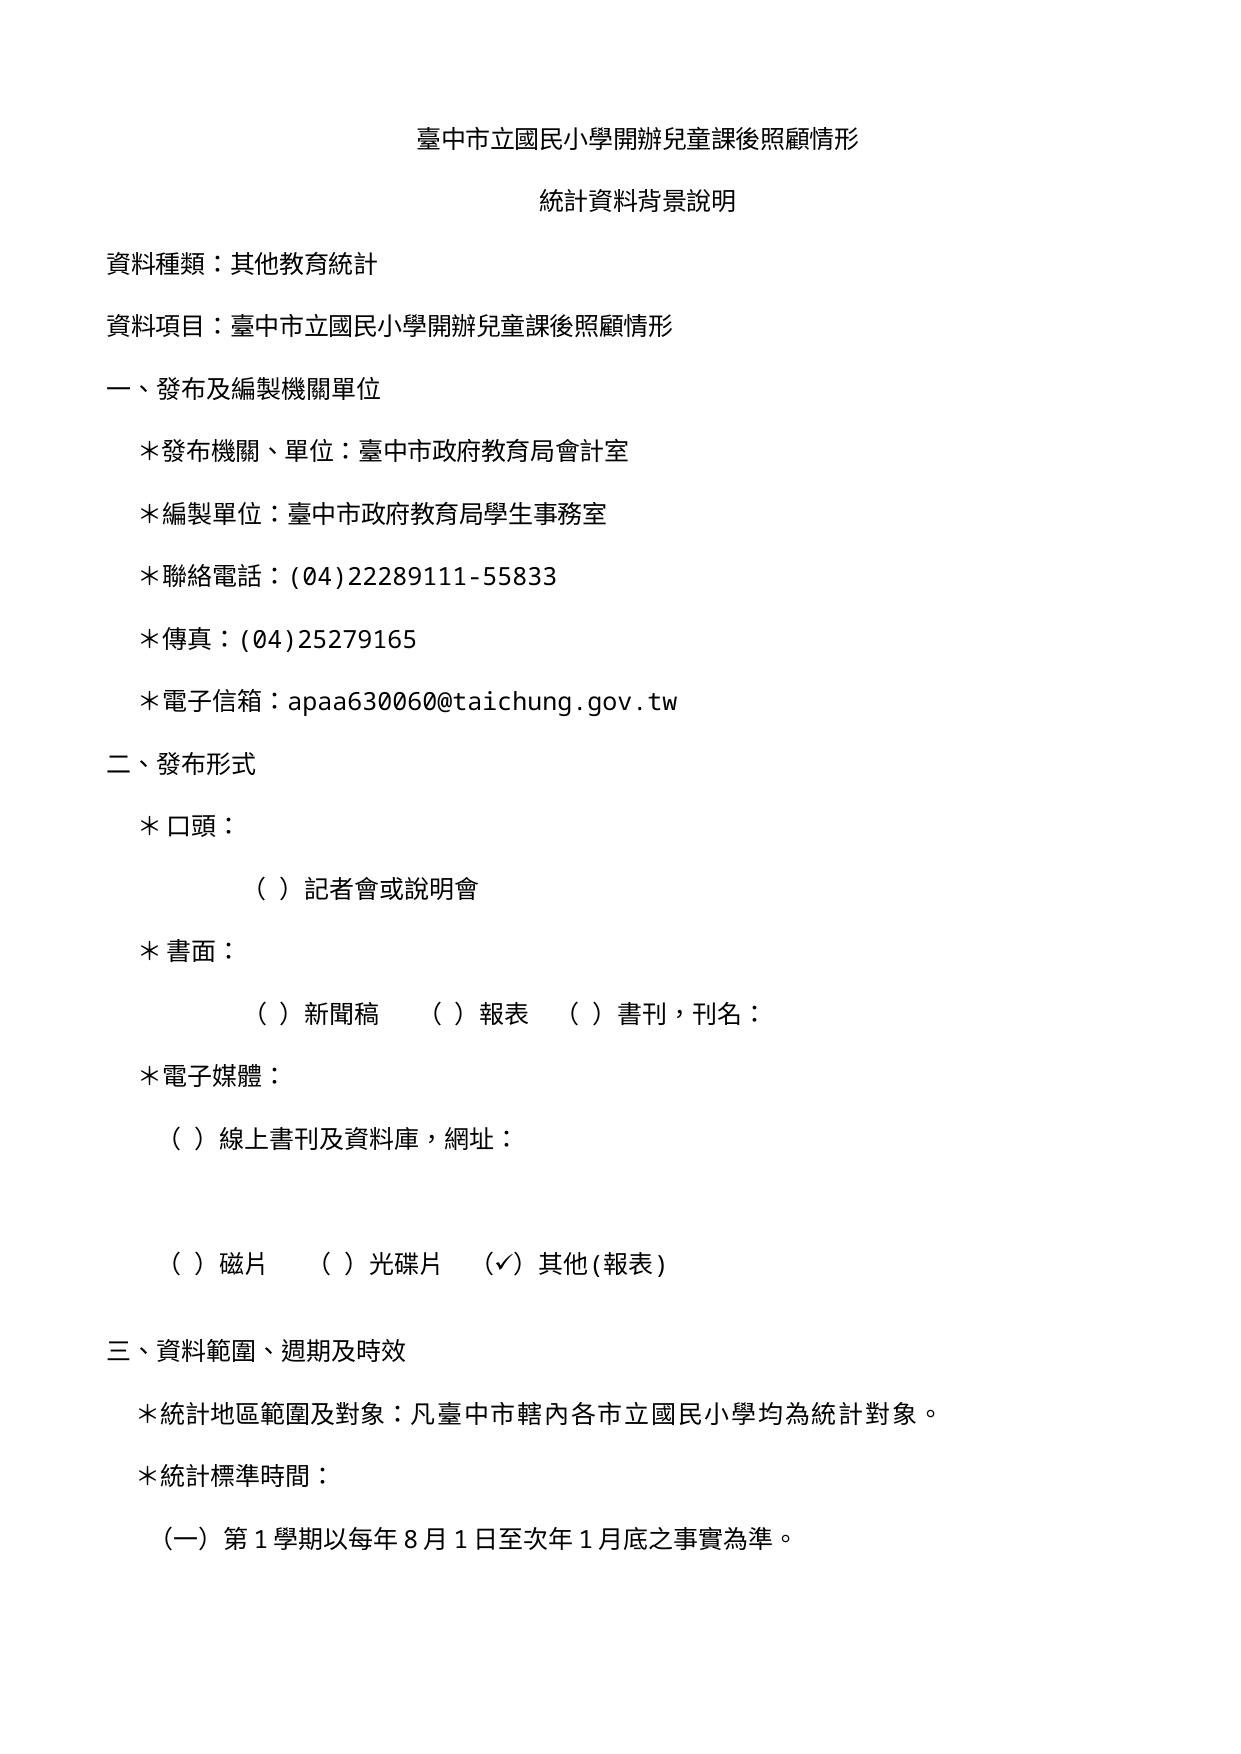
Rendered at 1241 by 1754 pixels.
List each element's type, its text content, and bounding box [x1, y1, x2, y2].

text ＊發布機關、單位：臺中市政府教育局會計室 [137, 408, 1169, 471]
list 口頭： [137, 783, 1169, 846]
text ＊聯絡電話：(04)22289111-55833 [137, 533, 1169, 596]
text ＊電子信箱：apaa630060@taichung.gov.tw [137, 658, 1169, 721]
text 資料項目：臺中市立國民小學開辦兒童課後照顧情形 [106, 283, 1169, 346]
text ＊統計地區範圍及對象：凡臺中市轄內各市立國民小學均為統計對象。 [136, 1371, 1169, 1433]
text （ ）線上書刊及資料庫，網址： [106, 1096, 1203, 1158]
text ＊電子媒體： [137, 1033, 1169, 1096]
text 統計資料背景說明 [106, 158, 1169, 221]
text 二、發布形式 [106, 721, 1169, 783]
text 三、資料範圍、週期及時效 [106, 1308, 1169, 1371]
list 書面： [137, 908, 1169, 971]
text （一）第1學期以每年8月1日至次年1月底之事實為準。 [148, 1496, 1169, 1558]
text ＊統計標準時間： [136, 1433, 1169, 1496]
text （ ）新聞稿 （ ）報表 （ ）書刊，刊名： [137, 971, 1169, 1033]
text ＊編製單位：臺中市政府教育局學生事務室 [137, 471, 1169, 533]
text 臺中市立國民小學開辦兒童課後照顧情形 [106, 96, 1169, 158]
text ＊傳真：(04)25279165 [137, 596, 1169, 658]
text （ ）磁片 （ ）光碟片 （）其他(報表) [106, 1221, 1203, 1283]
text 資料種類：其他教育統計 [106, 221, 1169, 283]
text 一、發布及編製機關單位 [106, 346, 1169, 408]
text （ ）記者會或說明會 [106, 846, 1169, 908]
